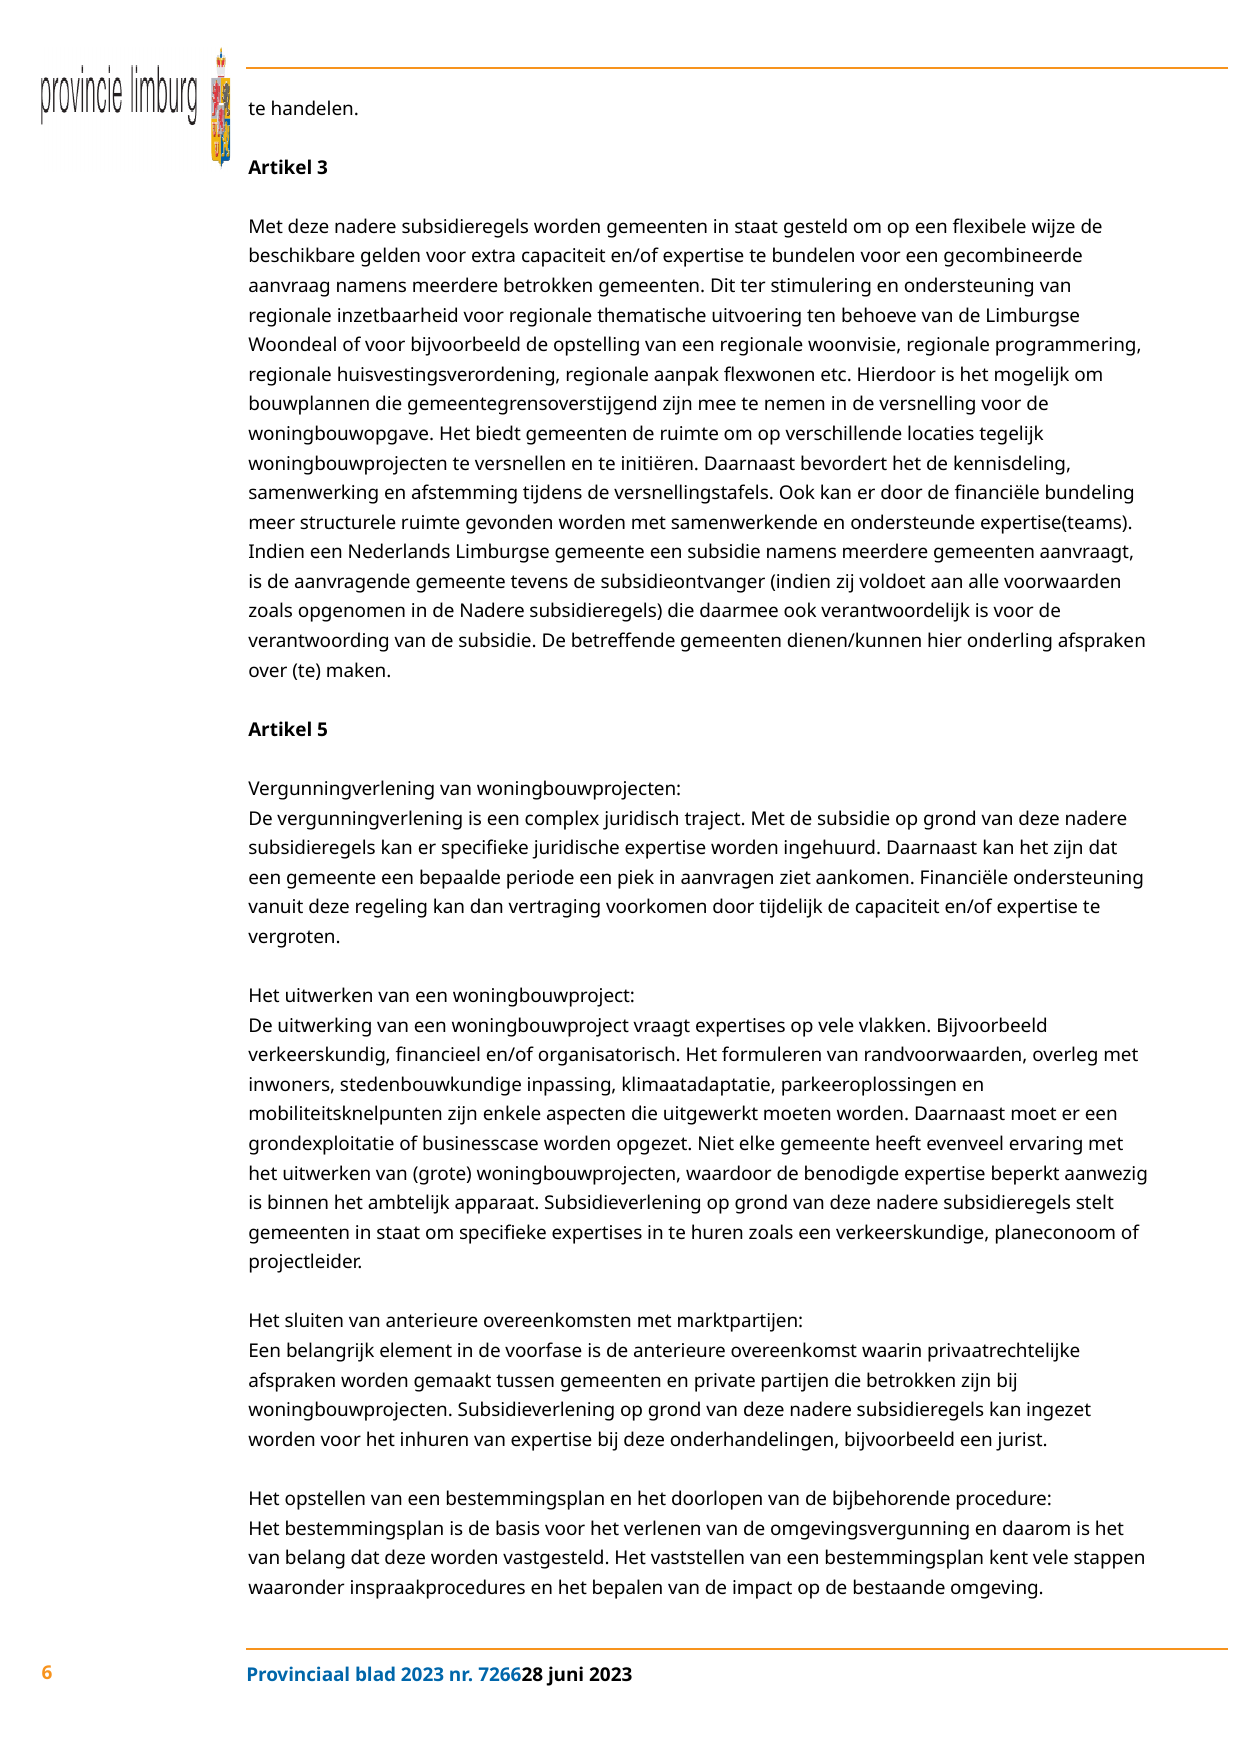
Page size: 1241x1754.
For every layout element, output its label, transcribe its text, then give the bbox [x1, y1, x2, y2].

text De vergunningverlening is een complex juridisch traject. Met de subsidie op grond van deze nadere subsidieregels kan er specifieke juridische expertise worden ingehuurd. Daarnaast kan het zijn dat een gemeente een bepaalde periode een piek in aanvragen ziet aankomen. Financiële ondersteuning vanuit deze regeling kan dan vertraging voorkomen door tijdelijk de capaciteit en/of expertise te vergroten. [248, 805, 1152, 949]
picture [41, 47, 231, 172]
text Het opstellen van een bestemmingsplan en het doorlopen van de bijbehorende procedure: [248, 1485, 1152, 1511]
text Het sluiten van anterieure overeenkomsten met marktpartijen: [248, 1308, 1152, 1333]
text De uitwerking van een woningbouwproject vraagt expertises op vele vlakken. Bijvoorbeeld verkeerskundig, financieel en/of organisatorisch. Het formuleren van randvoorwaarden, overleg met inwoners, stedenbouwkundige inpassing, klimaatadaptatie, parkeeroplossingen en mobiliteitsknelpunten zijn enkele aspecten die uitgewerkt moeten worden. Daarnaast moet er een grondexploitatie of businesscase worden opgezet. Niet elke gemeente heeft evenveel ervaring met het uitwerken van (grote) woningbouwprojecten, waardoor de benodigde expertise beperkt aanwezig is binnen het ambtelijk apparaat. Subsidieverlening op grond van deze nadere subsidieregels stelt gemeenten in staat om specifieke expertises in te huren zoals een verkeerskundige, planeconoom of projectleider. [248, 1012, 1152, 1274]
text Met deze nadere subsidieregels worden gemeenten in staat gesteld om op een flexibele wijze de beschikbare gelden voor extra capaciteit en/of expertise te bundelen voor een gecombineerde aanvraag namens meerdere betrokken gemeenten. Dit ter stimulering en ondersteuning van regionale inzetbaarheid voor regionale thematische uitvoering ten behoeve van de Limburgse Woondeal of voor bijvoorbeeld de opstelling van een regionale woonvisie, regionale programmering, regionale huisvestingsverordening, regionale aanpak flexwonen etc. Hierdoor is het mogelijk om bouwplannen die gemeentegrensoverstijgend zijn mee te nemen in de versnelling voor de woningbouwopgave. Het biedt gemeenten de ruimte om op verschillende locaties tegelijk woningbouwprojecten te versnellen en te initiëren. Daarnaast bevordert het de kennisdeling, samenwerking en afstemming tijdens de versnellingstafels. Ook kan er door de financiële bundeling meer structurele ruimte gevonden worden met samenwerkende en ondersteunde expertise(teams). Indien een Nederlands Limburgse gemeente een subsidie namens meerdere gemeenten aanvraagt, is de aanvragende gemeente tevens de subsidieontvanger (indien zij voldoet aan alle voorwaarden zoals opgenomen in de Nadere subsidieregels) die daarmee ook verantwoordelijk is voor de verantwoording van de subsidie. De betreffende gemeenten dienen/kunnen hier onderling afspraken over (te) maken. [248, 213, 1152, 683]
text Artikel 3 [248, 154, 1152, 180]
text Het bestemmingsplan is de basis voor het verlenen van de omgevingsvergunning en daarom is het van belang dat deze worden vastgesteld. Het vaststellen van een bestemmingsplan kent vele stappen waaronder inspraakprocedures en het bepalen van de impact op de bestaande omgeving. [248, 1515, 1152, 1600]
text te handelen. [248, 95, 1152, 121]
text Het uitwerken van een woningbouwproject: [248, 982, 1152, 1008]
text Vergunningverlening van woningbouwprojecten: [248, 775, 1152, 801]
text Artikel 5 [248, 716, 1152, 742]
text Een belangrijk element in de voorfase is de anterieure overeenkomst waarin privaatrechtelijke afspraken worden gemaakt tussen gemeenten en private partijen die betrokken zijn bij woningbouwprojecten. Subsidieverlening op grond van deze nadere subsidieregels kan ingezet worden voor het inhuren van expertise bij deze onderhandelingen, bijvoorbeeld een jurist. [248, 1337, 1152, 1452]
